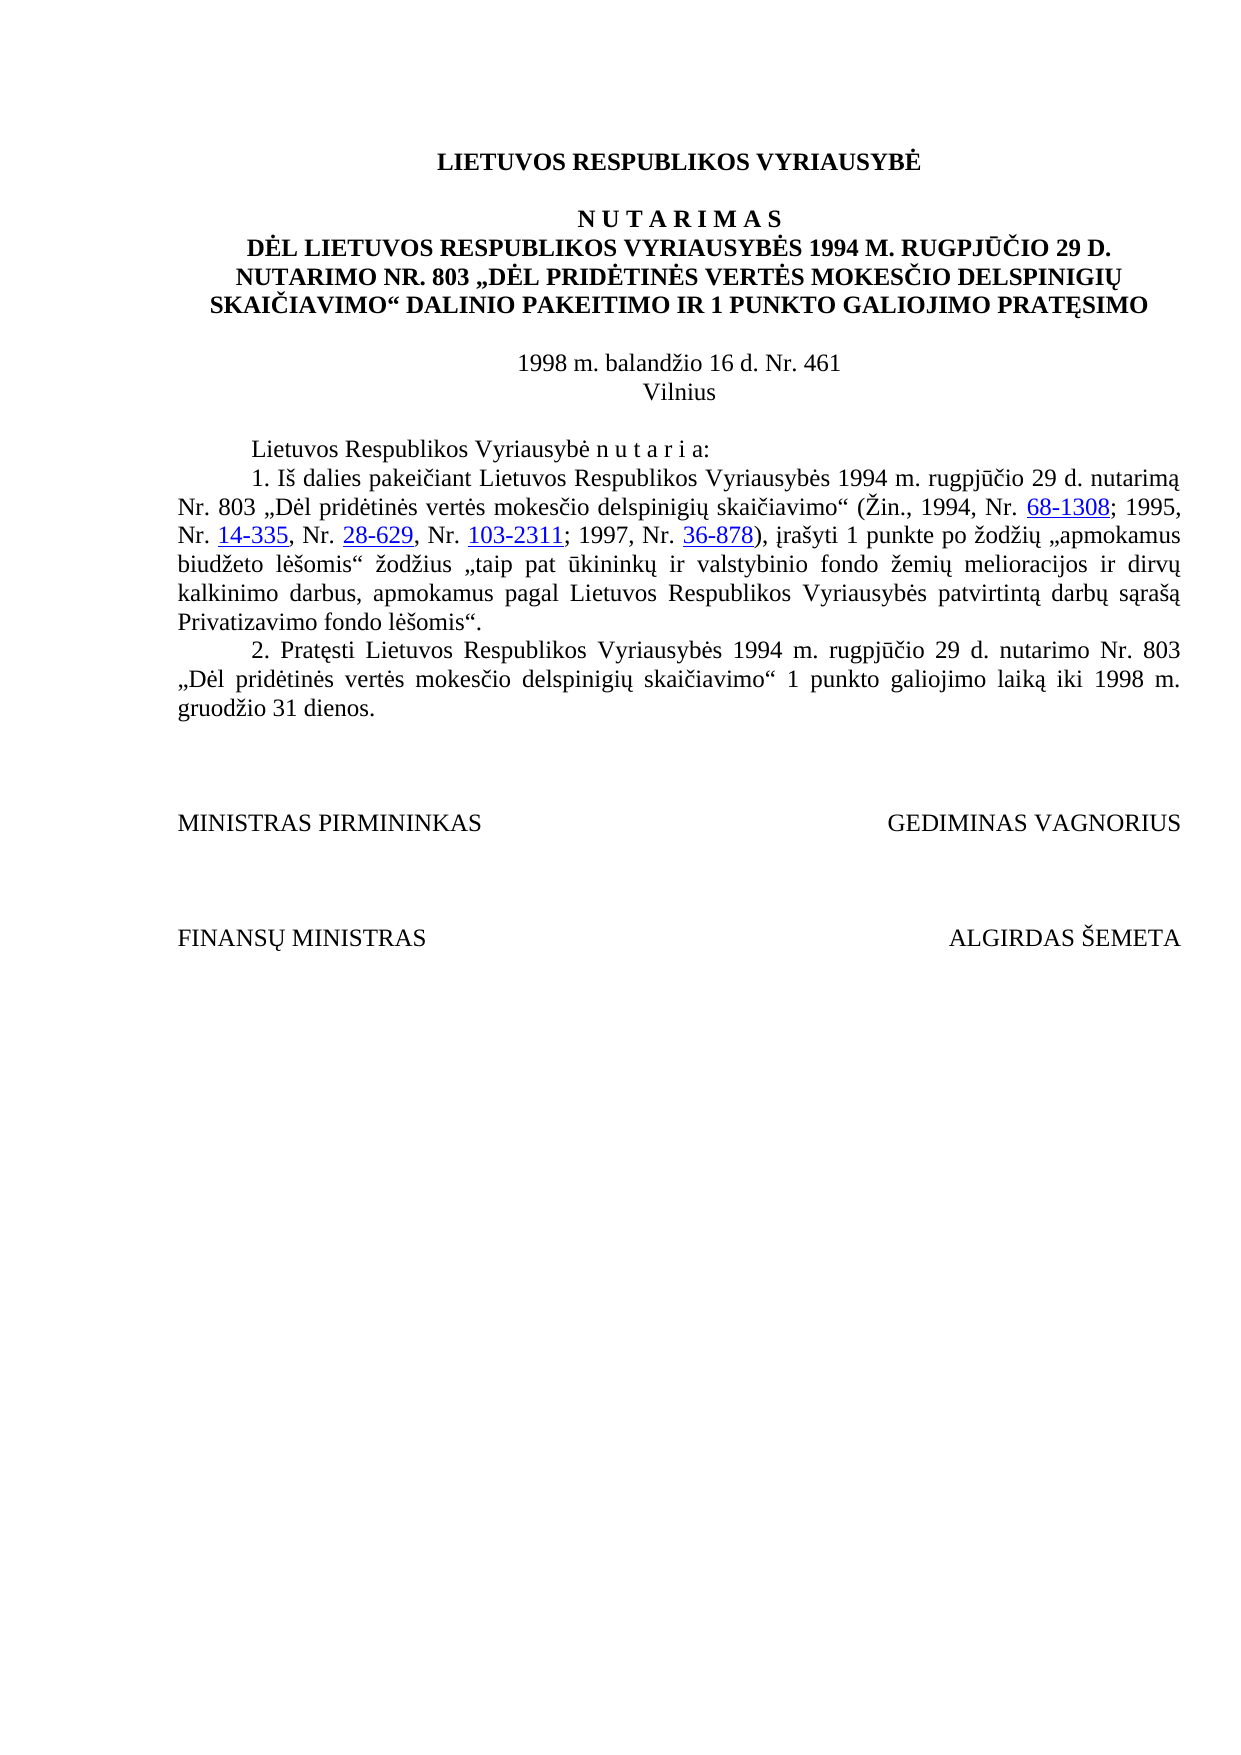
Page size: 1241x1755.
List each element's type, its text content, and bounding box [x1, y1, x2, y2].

text LIETUVOS RESPUBLIKOS VYRIAUSYBĖ [177, 147, 1181, 176]
text 1998 m. balandžio 16 d. Nr. 461 [177, 348, 1181, 377]
text Vilnius [177, 377, 1181, 406]
text 2. Pratęsti Lietuvos Respublikos Vyriausybės 1994 m. rugpjūčio 29 d. nutarimo Nr. 803 „Dėl pridėtinės vertės mokesčio delspinigių skaičiavimo“ 1 punkto galiojimo laiką iki 1998 m. gruodžio 31 dienos. [177, 636, 1181, 722]
text FINANSŲ MINISTRAS ALGIRDAS ŠEMETA [177, 923, 1181, 952]
text DĖL LIETUVOS RESPUBLIKOS VYRIAUSYBĖS 1994 M. RUGPJŪČIO 29 D. NUTARIMO NR. 803 „DĖL PRIDĖTINĖS VERTĖS MOKESČIO DELSPINIGIŲ SKAIČIAVIMO“ DALINIO PAKEITIMO IR 1 PUNKTO GALIOJIMO PRATĘSIMO [177, 233, 1181, 319]
text 1. Iš dalies pakeičiant Lietuvos Respublikos Vyriausybės 1994 m. rugpjūčio 29 d. nutarimą Nr. 803 „Dėl pridėtinės vertės mokesčio delspinigių skaičiavimo“ (Žin., 1994, Nr. 68-1308; 1995, Nr. 14-335, Nr. 28-629, Nr. 103-2311; 1997, Nr. 36-878), įrašyti 1 punkte po žodžių „apmokamus biudžeto lėšomis“ žodžius „taip pat ūkininkų ir valstybinio fondo žemių melioracijos ir dirvų kalkinimo darbus, apmokamus pagal Lietuvos Respublikos Vyriausybės patvirtintą darbų sąrašą Privatizavimo fondo lėšomis“. [177, 463, 1181, 636]
text N U T A R I M A S [177, 204, 1181, 233]
text Lietuvos Respublikos Vyriausybė nutaria: [177, 434, 1181, 463]
text MINISTRAS PIRMININKAS GEDIMINAS VAGNORIUS [177, 808, 1181, 837]
